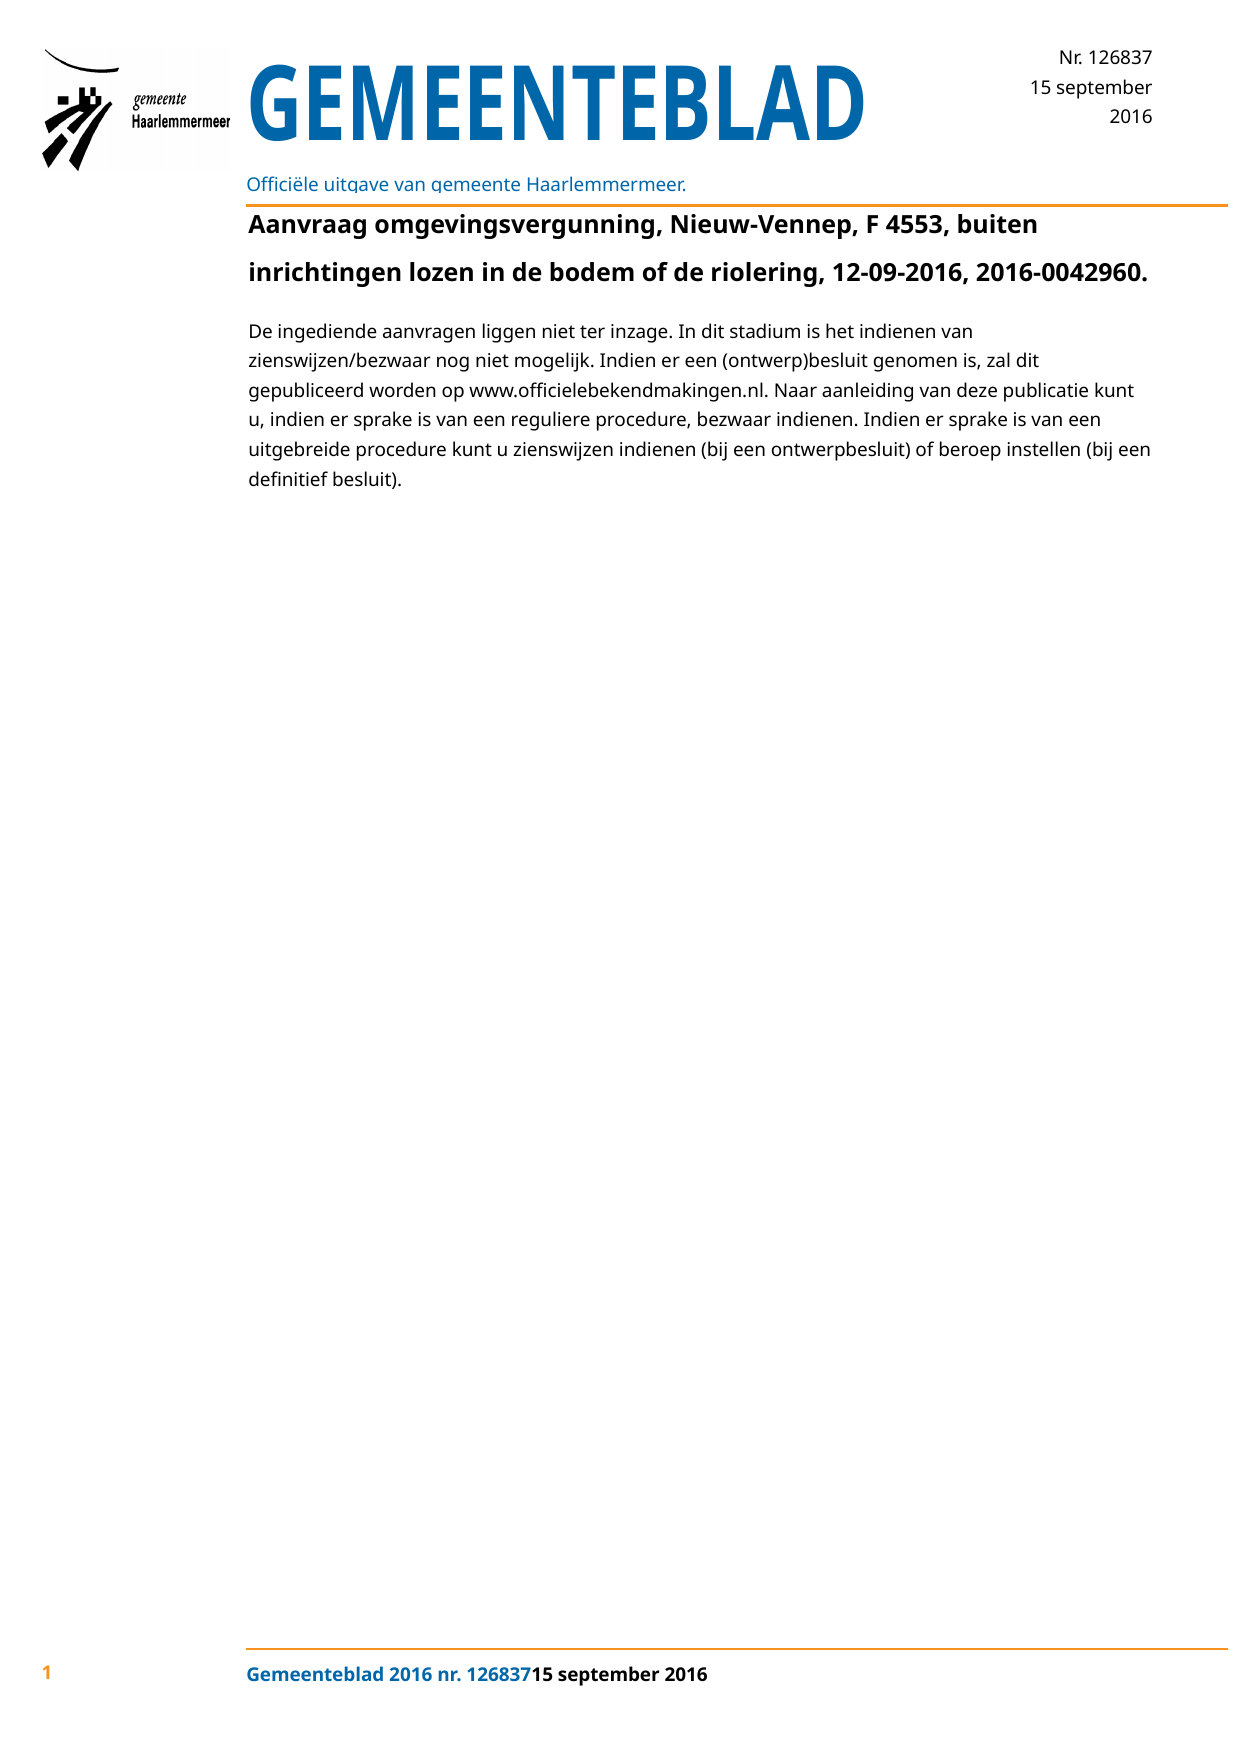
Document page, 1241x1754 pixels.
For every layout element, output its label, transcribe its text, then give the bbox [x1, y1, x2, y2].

text Aanvraag omgevingsvergunning, Nieuw-Vennep, F 4553, buiten inrichtingen lozen in de bodem of de riolering, 12-09-2016, 2016-0042960. [248, 207, 1152, 288]
text De ingediende aanvragen liggen niet ter inzage. In dit stadium is het indienen van zienswijzen/bezwaar nog niet mogelijk. Indien er een (ontwerp)besluit genomen is, zal dit gepubliceerd worden op www.officielebekendmakingen.nl. Naar aanleiding van deze publicatie kunt u, indien er sprake is van een reguliere procedure, bezwaar indienen. Indien er sprake is van een uitgebreide procedure kunt u zienswijzen indienen (bij een ontwerpbesluit) of beroep instellen (bij een definitief besluit). [248, 318, 1152, 492]
picture [41, 47, 231, 172]
